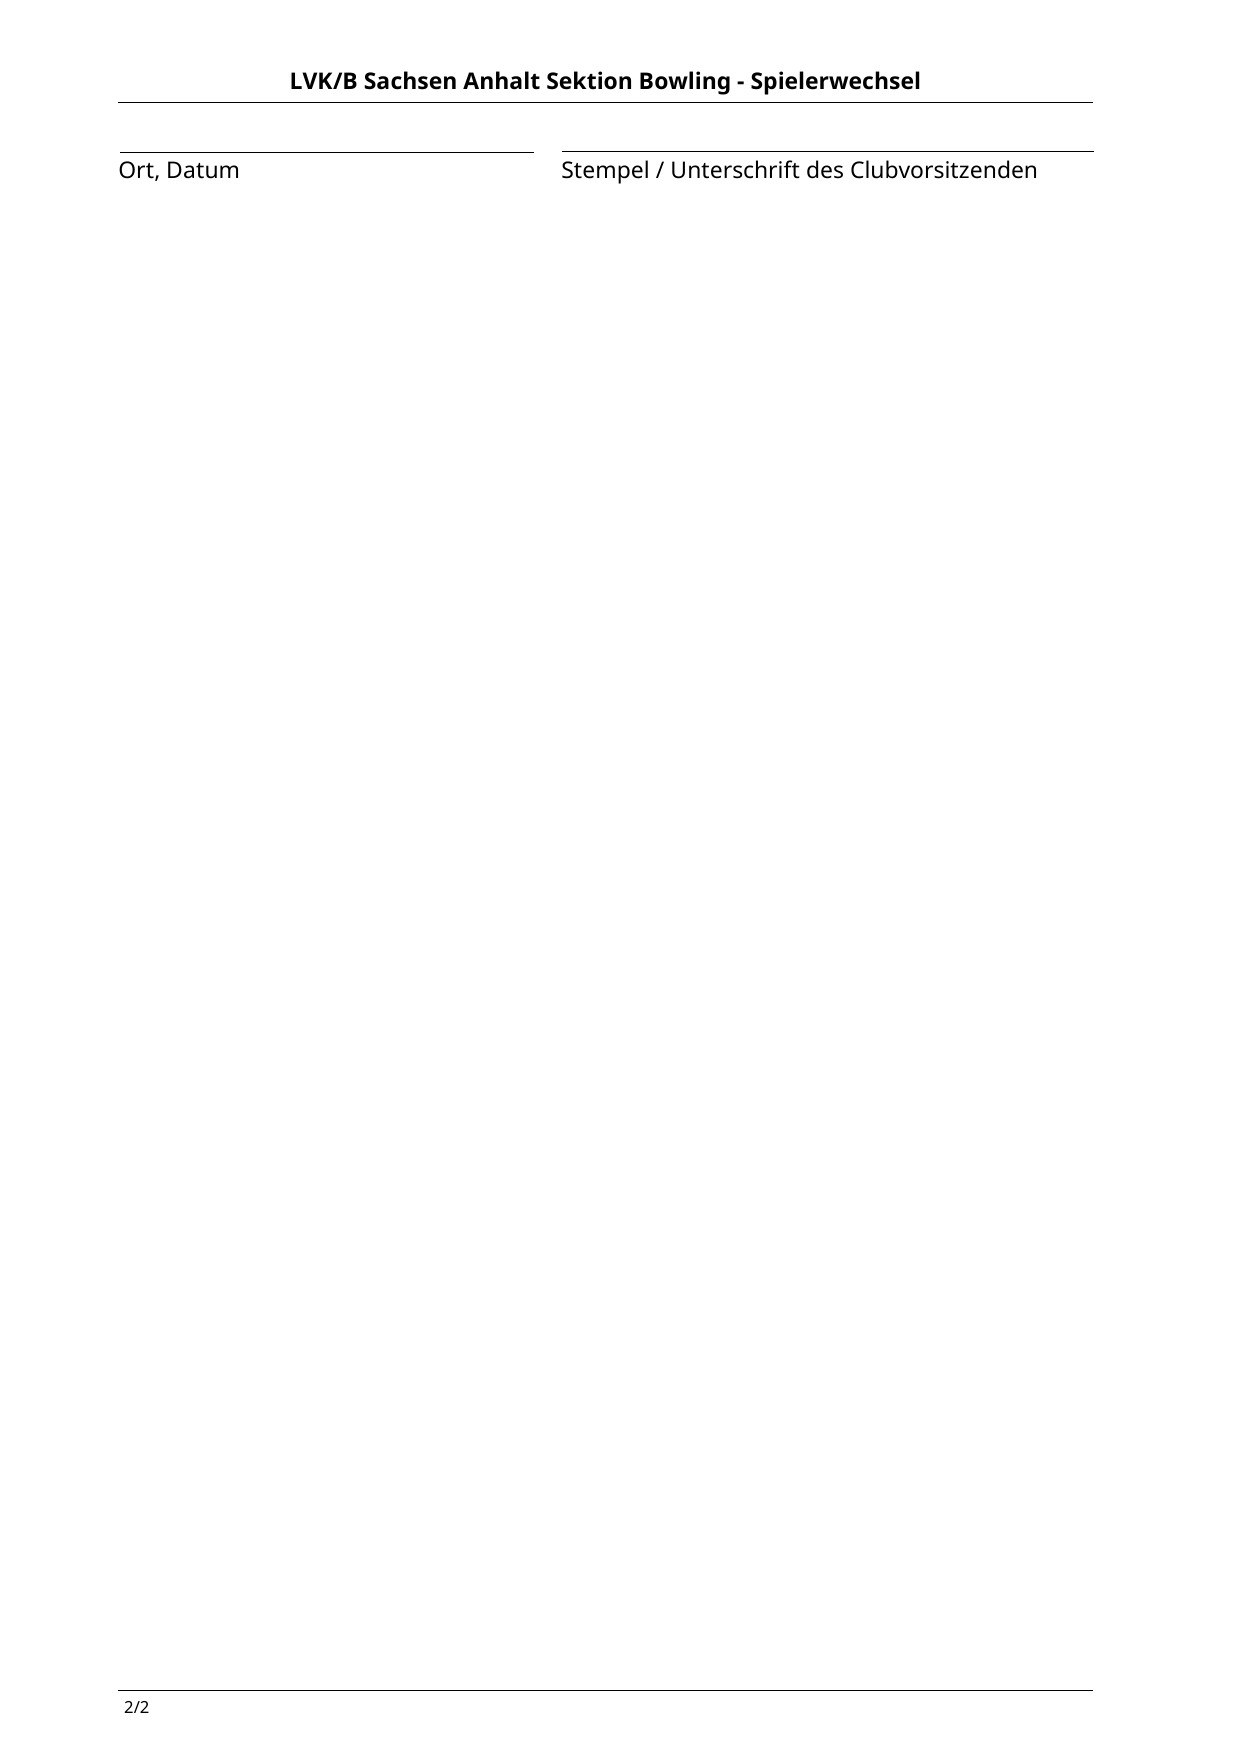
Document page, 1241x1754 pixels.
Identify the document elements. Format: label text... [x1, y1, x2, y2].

text Ort, Datum Stempel / Unterschrift des Clubvorsitzenden [118, 108, 1093, 185]
